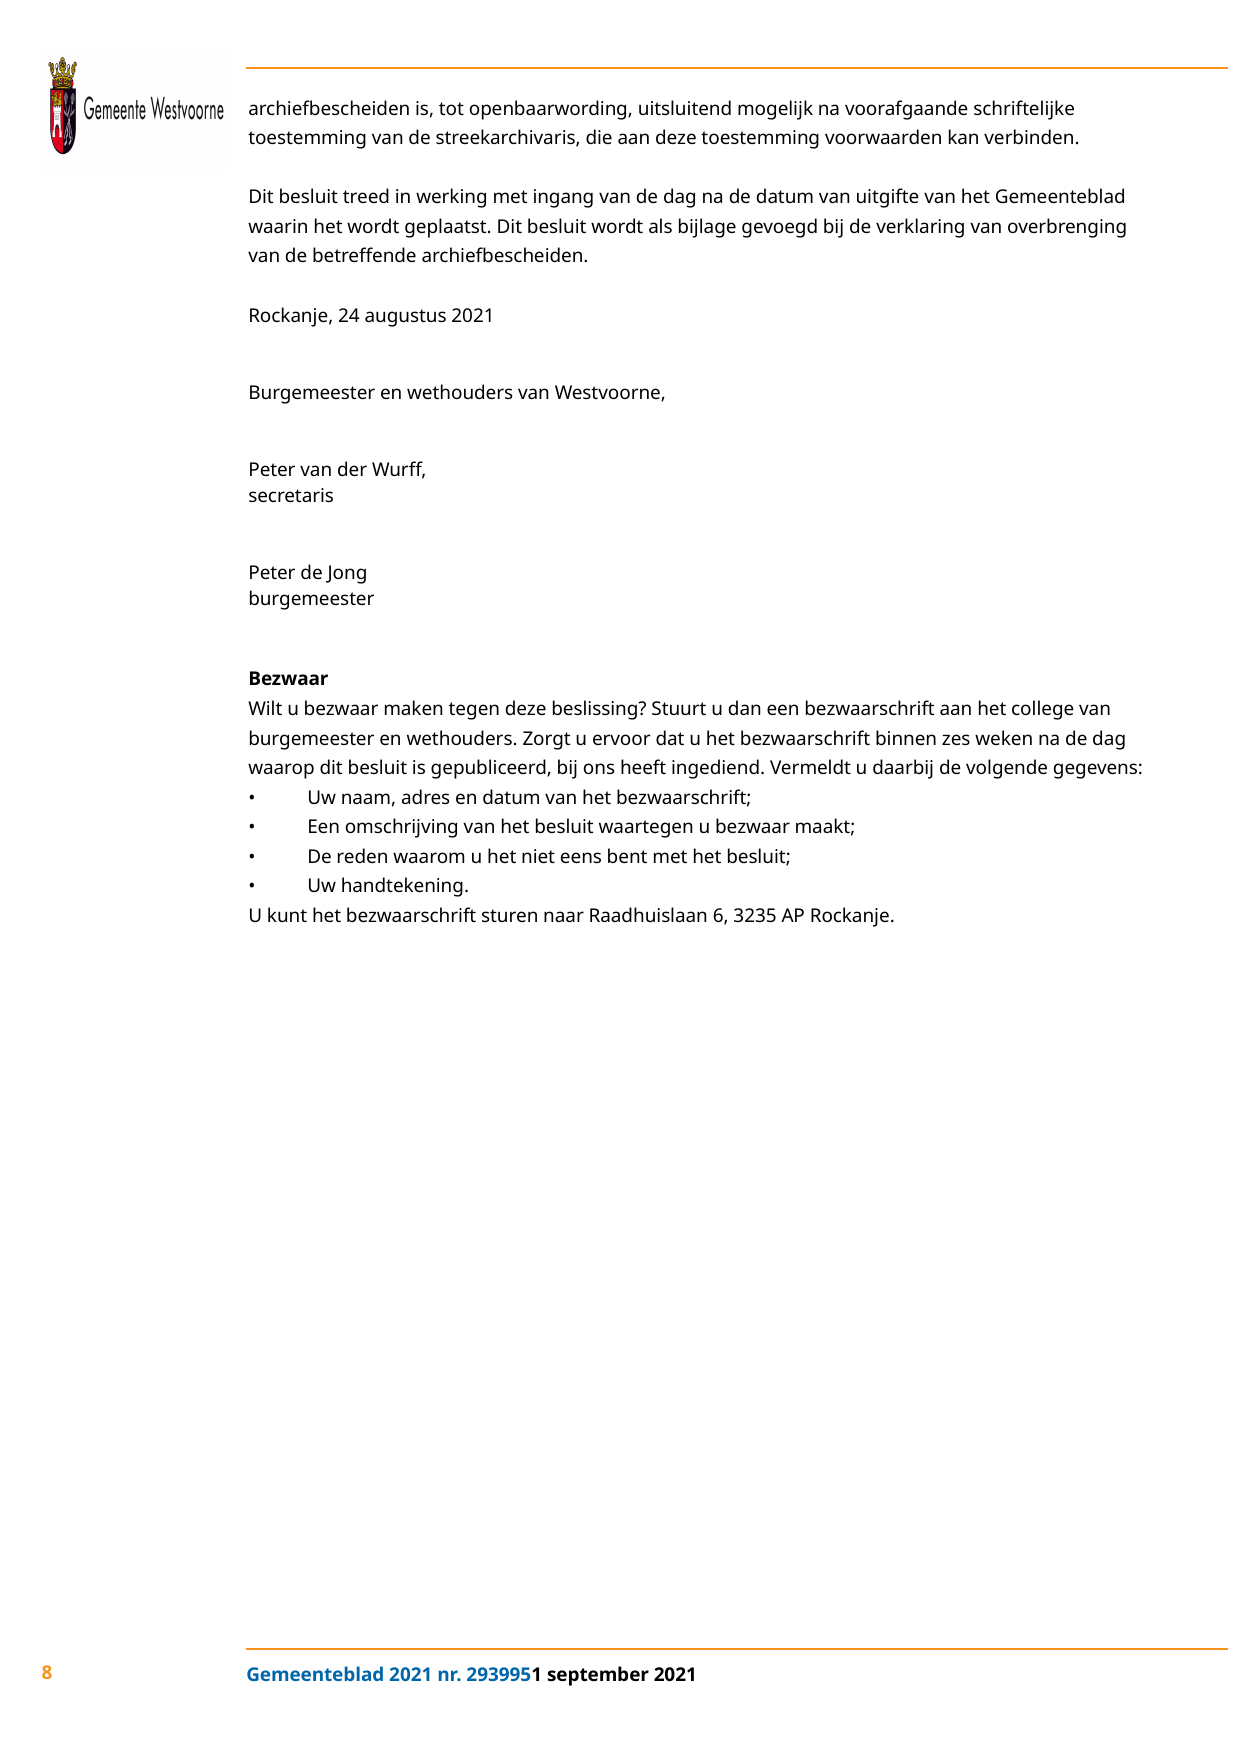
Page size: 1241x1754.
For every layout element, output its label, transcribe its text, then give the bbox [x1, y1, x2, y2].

text Dit besluit treed in werking met ingang van de dag na de datum van uitgifte van het Gemeenteblad waarin het wordt geplaatst. Dit besluit wordt als bijlage gevoegd bij de verklaring van overbrenging van de betreffende archiefbescheiden. [248, 183, 1152, 268]
text Wilt u bezwaar maken tegen deze beslissing? Stuurt u dan een bezwaarschrift aan het college van burgemeester en wethouders. Zorgt u ervoor dat u het bezwaarschrift binnen zes weken na de dag waarop dit besluit is gepubliceerd, bij ons heeft ingediend. Vermeldt u daarbij de volgende gegevens: [248, 695, 1152, 780]
list Uw handtekening. [248, 873, 1152, 898]
text burgemeester [248, 585, 1152, 611]
list De reden waarom u het niet eens bent met het besluit; [248, 843, 1152, 869]
picture [41, 47, 231, 172]
text U kunt het bezwaarschrift sturen naar Raadhuislaan 6, 3235 AP Rockanje. [248, 902, 1152, 928]
text Burgemeester en wethouders van Westvoorne, [248, 379, 1152, 405]
text secretaris [248, 482, 1152, 508]
text Peter de Jong [248, 559, 1152, 585]
text Bezwaar [248, 666, 1152, 691]
text Peter van der Wurff, [248, 456, 1152, 482]
list Een omschrijving van het besluit waartegen u bezwaar maakt; [248, 813, 1152, 839]
list Uw naam, adres en datum van het bezwaarschrift; [248, 784, 1152, 809]
text Rockanje, 24 augustus 2021 [248, 302, 1152, 328]
text archiefbescheiden is, tot openbaarwording, uitsluitend mogelijk na voorafgaande schriftelijke toestemming van de streekarchivaris, die aan deze toestemming voorwaarden kan verbinden. [248, 95, 1152, 150]
